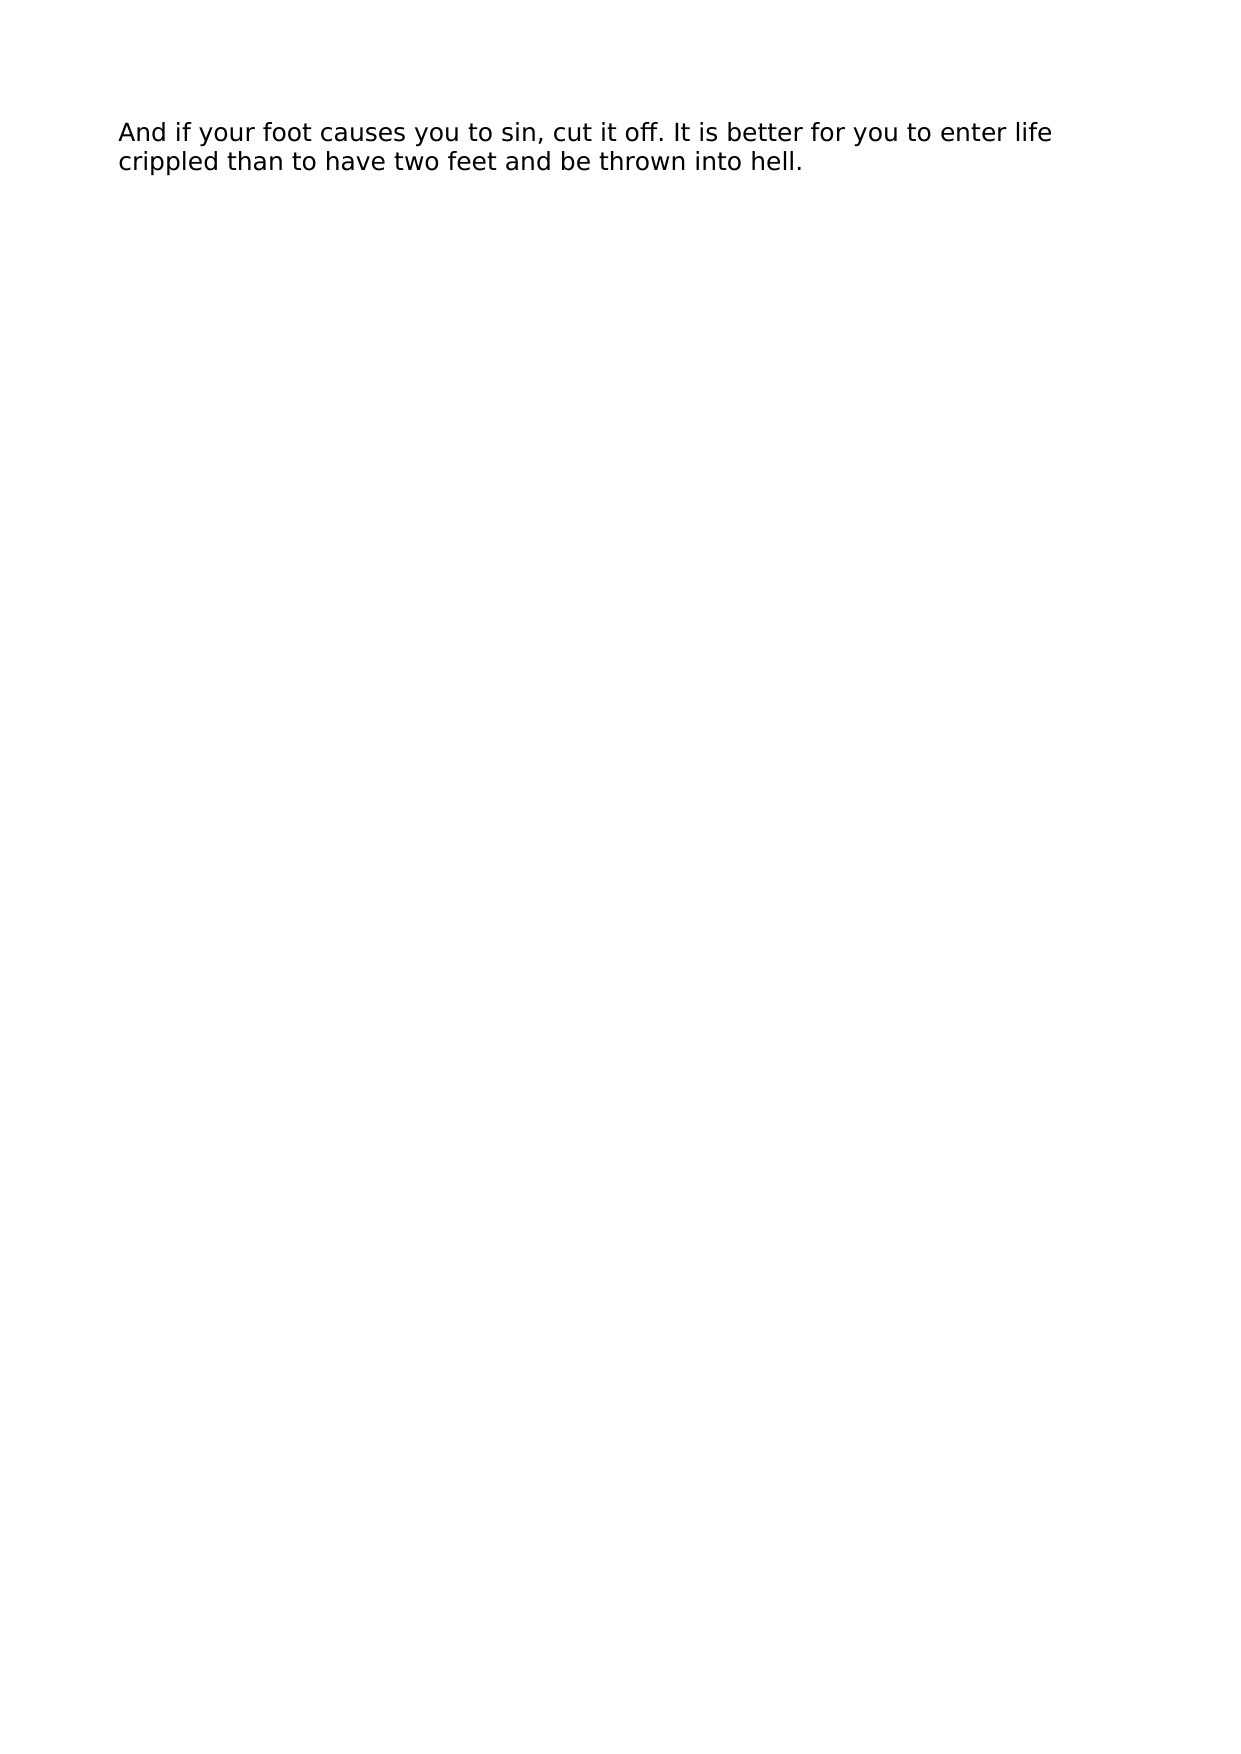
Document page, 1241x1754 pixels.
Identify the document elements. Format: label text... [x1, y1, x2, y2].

text And if your foot causes you to sin, cut it off. It is better for you to enter life crippled than to have two feet and be thrown into hell. [118, 118, 1122, 176]
